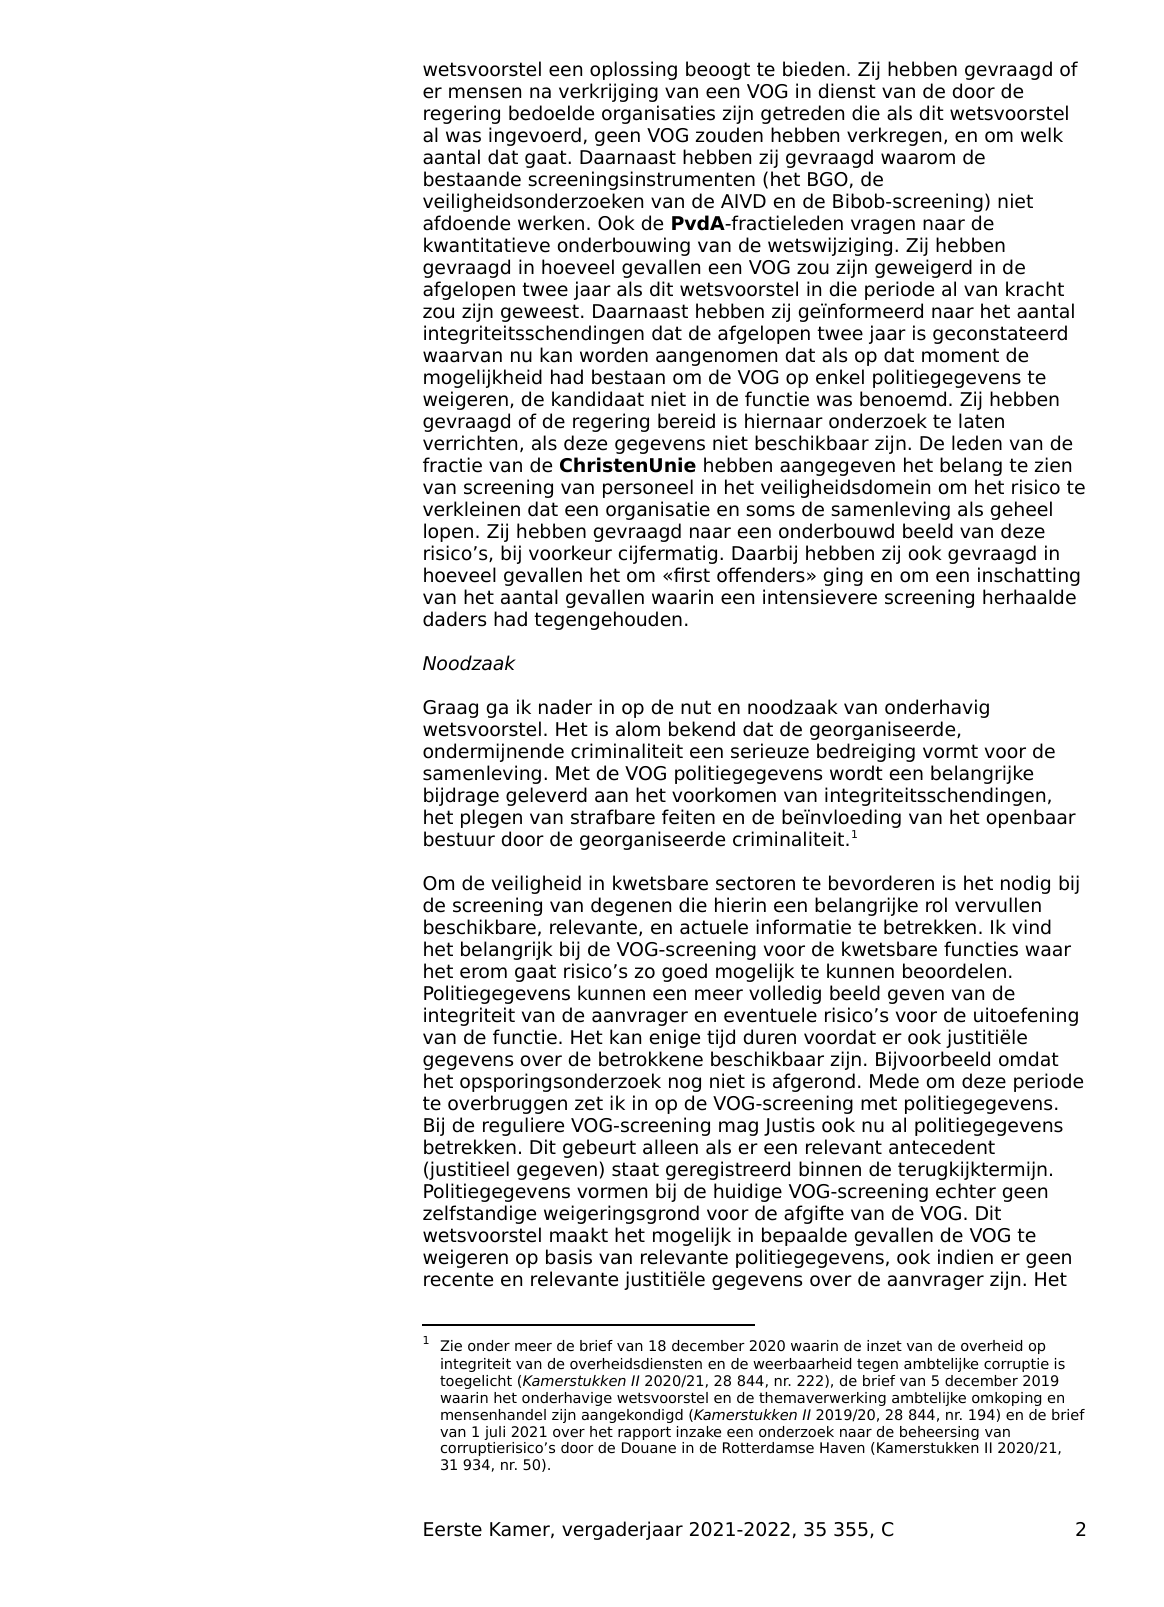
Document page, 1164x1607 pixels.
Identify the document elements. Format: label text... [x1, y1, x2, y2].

text Graag ga ik nader in op de nut en noodzaak van onderhavig wetsvoorstel. Het is alom bekend dat de georganiseerde, ondermijnende criminaliteit een serieuze bedreiging vormt voor de samenleving. Met de VOG politiegegevens wordt een belangrijke bijdrage geleverd aan het voorkomen van integriteitsschendingen, het plegen van strafbare feiten en de beïnvloeding van het openbaar bestuur door de georganiseerde criminaliteit. [422, 697, 1087, 851]
text Om de veiligheid in kwetsbare sectoren te bevorderen is het nodig bij de screening van degenen die hierin een belangrijke rol vervullen beschikbare, relevante, en actuele informatie te betrekken. Ik vind het belangrijk bij de VOG-screening voor de kwetsbare functies waar het erom gaat risico’s zo goed mogelijk te kunnen beoordelen. Politiegegevens kunnen een meer volledig beeld geven van de integriteit van de aanvrager en eventuele risico’s voor de uitoefening van de functie. Het kan enige tijd duren voordat er ook justitiële gegevens over de betrokkene beschikbaar zijn. Bijvoorbeeld omdat het opsporingsonderzoek nog niet is afgerond. Mede om deze periode te overbruggen zet ik in op de VOG-screening met politiegegevens. Bij de reguliere VOG-screening mag Justis ook nu al politiegegevens betrekken. Dit gebeurt alleen als er een relevant antecedent (justitieel gegeven) staat geregistreerd binnen de terugkijktermijn. Politiegegevens vormen bij de huidige VOG-screening echter geen zelfstandige weigeringsgrond voor de afgifte van de VOG. Dit wetsvoorstel maakt het mogelijk in bepaalde gevallen de VOG te weigeren op basis van relevante politiegegevens, ook indien er geen recente en relevante justitiële gegevens over de aanvrager zijn. Het [422, 873, 1087, 1291]
subtitle Noodzaak [422, 653, 1087, 675]
text wetsvoorstel een oplossing beoogt te bieden. Zij hebben gevraagd of er mensen na verkrijging van een VOG in dienst van de door de regering bedoelde organisaties zijn getreden die als dit wetsvoorstel al was ingevoerd, geen VOG zouden hebben verkregen, en om welk aantal dat gaat. Daarnaast hebben zij gevraagd waarom de bestaande screeningsinstrumenten (het BGO, de veiligheidsonderzoeken van de AIVD en de Bibob-screening) niet afdoende werken. Ook de PvdA-fractieleden vragen naar de kwantitatieve onderbouwing van de wetswijziging. Zij hebben gevraagd in hoeveel gevallen een VOG zou zijn geweigerd in de afgelopen twee jaar als dit wetsvoorstel in die periode al van kracht zou zijn geweest. Daarnaast hebben zij geïnformeerd naar het aantal integriteitsschendingen dat de afgelopen twee jaar is geconstateerd waarvan nu kan worden aangenomen dat als op dat moment de mogelijkheid had bestaan om de VOG op enkel politiegegevens te weigeren, de kandidaat niet in de functie was benoemd. Zij hebben gevraagd of de regering bereid is hiernaar onderzoek te laten verrichten, als deze gegevens niet beschikbaar zijn. De leden van de fractie van de ChristenUnie hebben aangegeven het belang te zien van screening van personeel in het veiligheidsdomein om het risico te verkleinen dat een organisatie en soms de samenleving als geheel lopen. Zij hebben gevraagd naar een onderbouwd beeld van deze risico’s, bij voorkeur cijfermatig. Daarbij hebben zij ook gevraagd in hoeveel gevallen het om «first offenders» ging en om een inschatting van het aantal gevallen waarin een intensievere screening herhaalde daders had tegengehouden. [422, 59, 1087, 631]
text Zie onder meer de brief van 18 december 2020 waarin de inzet van de overheid op integriteit van de overheidsdiensten en de weerbaarheid tegen ambtelijke corruptie is toegelicht (Kamerstukken II 2020/21, 28 844, nr. 222), de brief van 5 december 2019 waarin het onderhavige wetsvoorstel en de themaverwerking ambtelijke omkoping en mensenhandel zijn aangekondigd (Kamerstukken II 2019/20, 28 844, nr. 194) en de brief van 1 juli 2021 over het rapport inzake een onderzoek naar de beheersing van corruptierisico’s door de Douane in de Rotterdamse Haven (Kamerstukken II 2020/21, 31 934, nr. 50). [422, 1334, 1087, 1474]
